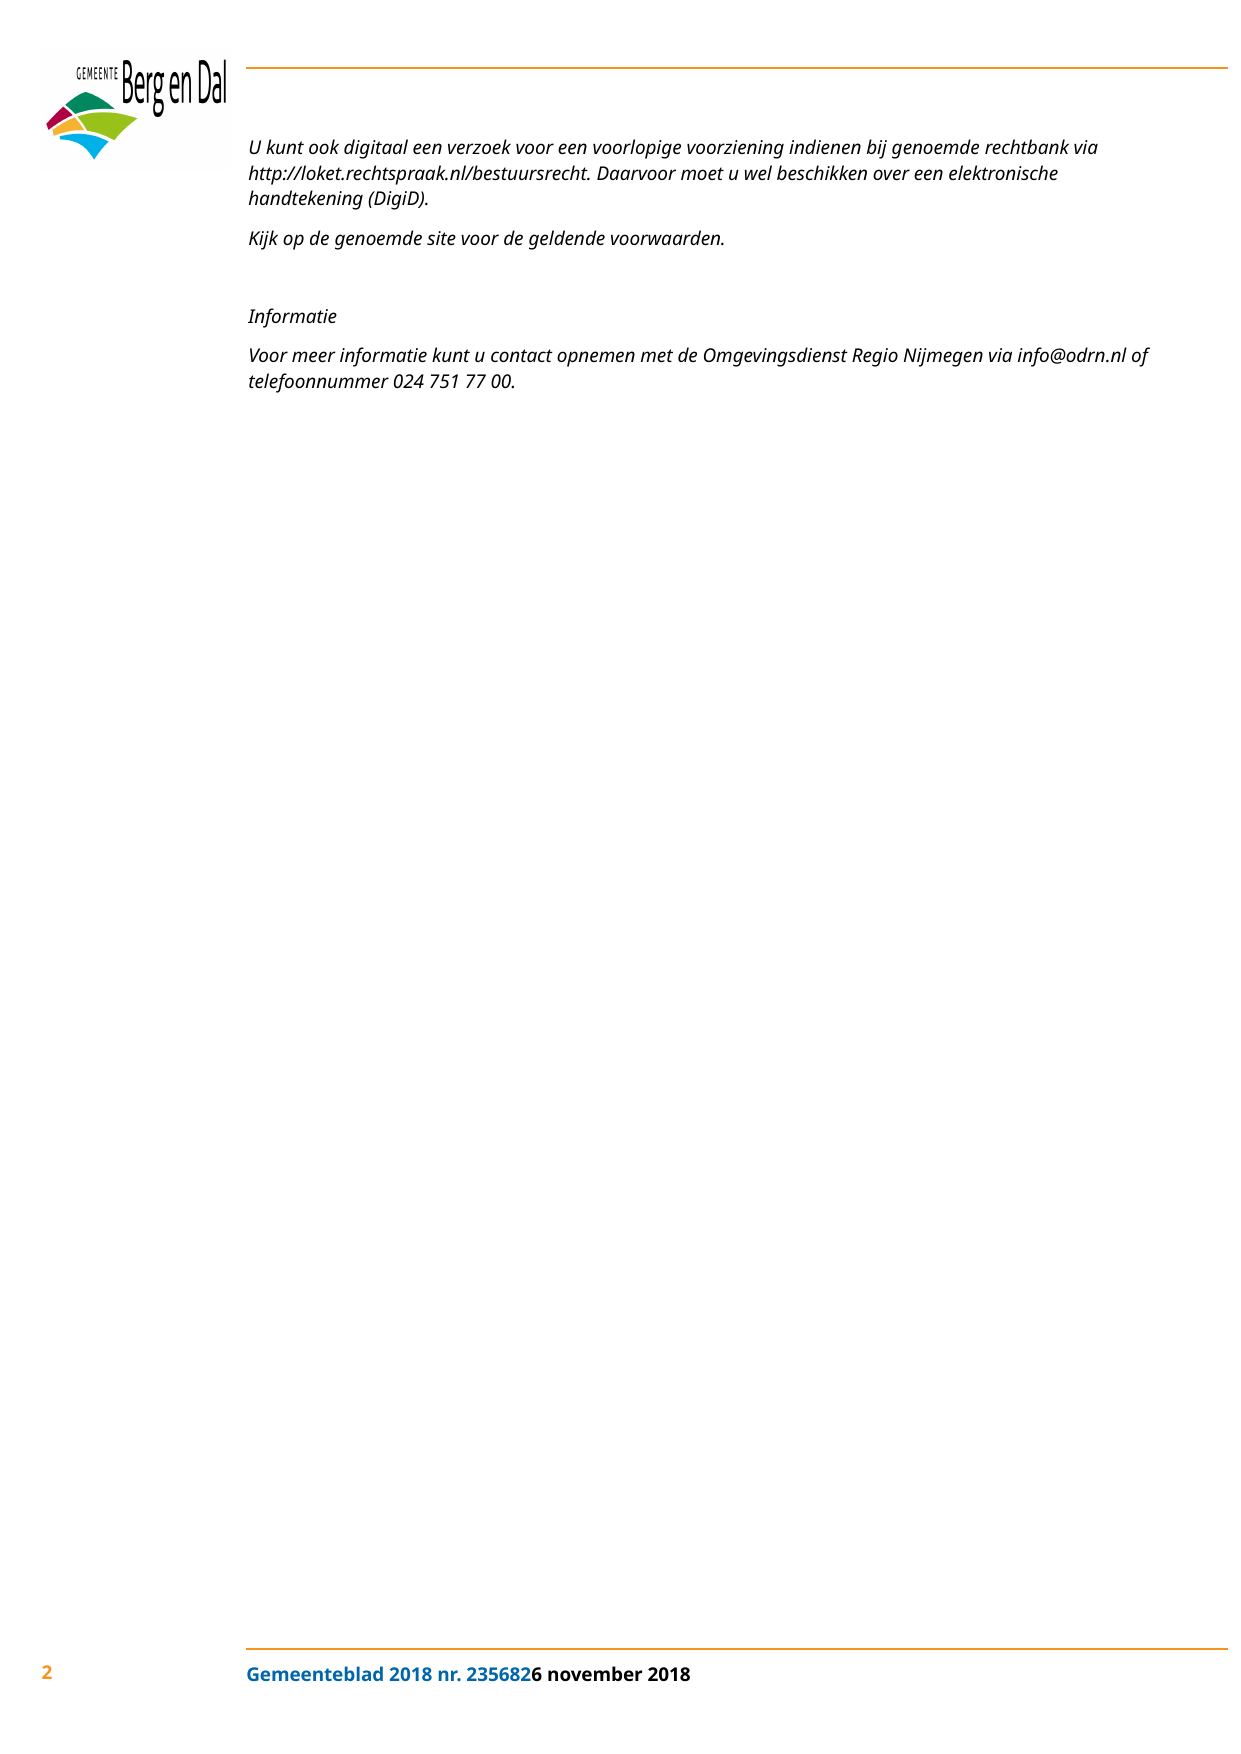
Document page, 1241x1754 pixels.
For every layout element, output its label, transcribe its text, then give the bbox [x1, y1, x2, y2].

text Voor meer informatie kunt u contact opnemen met de Omgevingsdienst Regio Nijmegen via info@odrn.nl of telefoonnummer 024 751 77 00. [248, 343, 1152, 394]
text Informatie [248, 303, 1152, 329]
text U kunt ook digitaal een verzoek voor een voorlopige voorziening indienen bij genoemde rechtbank via http://loket.rechtspraak.nl/bestuursrecht. Daarvoor moet u wel beschikken over een elektronische handtekening (DigiD). [248, 134, 1152, 211]
text Kijk op de genoemde site voor de geldende voorwaarden. [248, 225, 1152, 251]
picture [41, 47, 231, 172]
